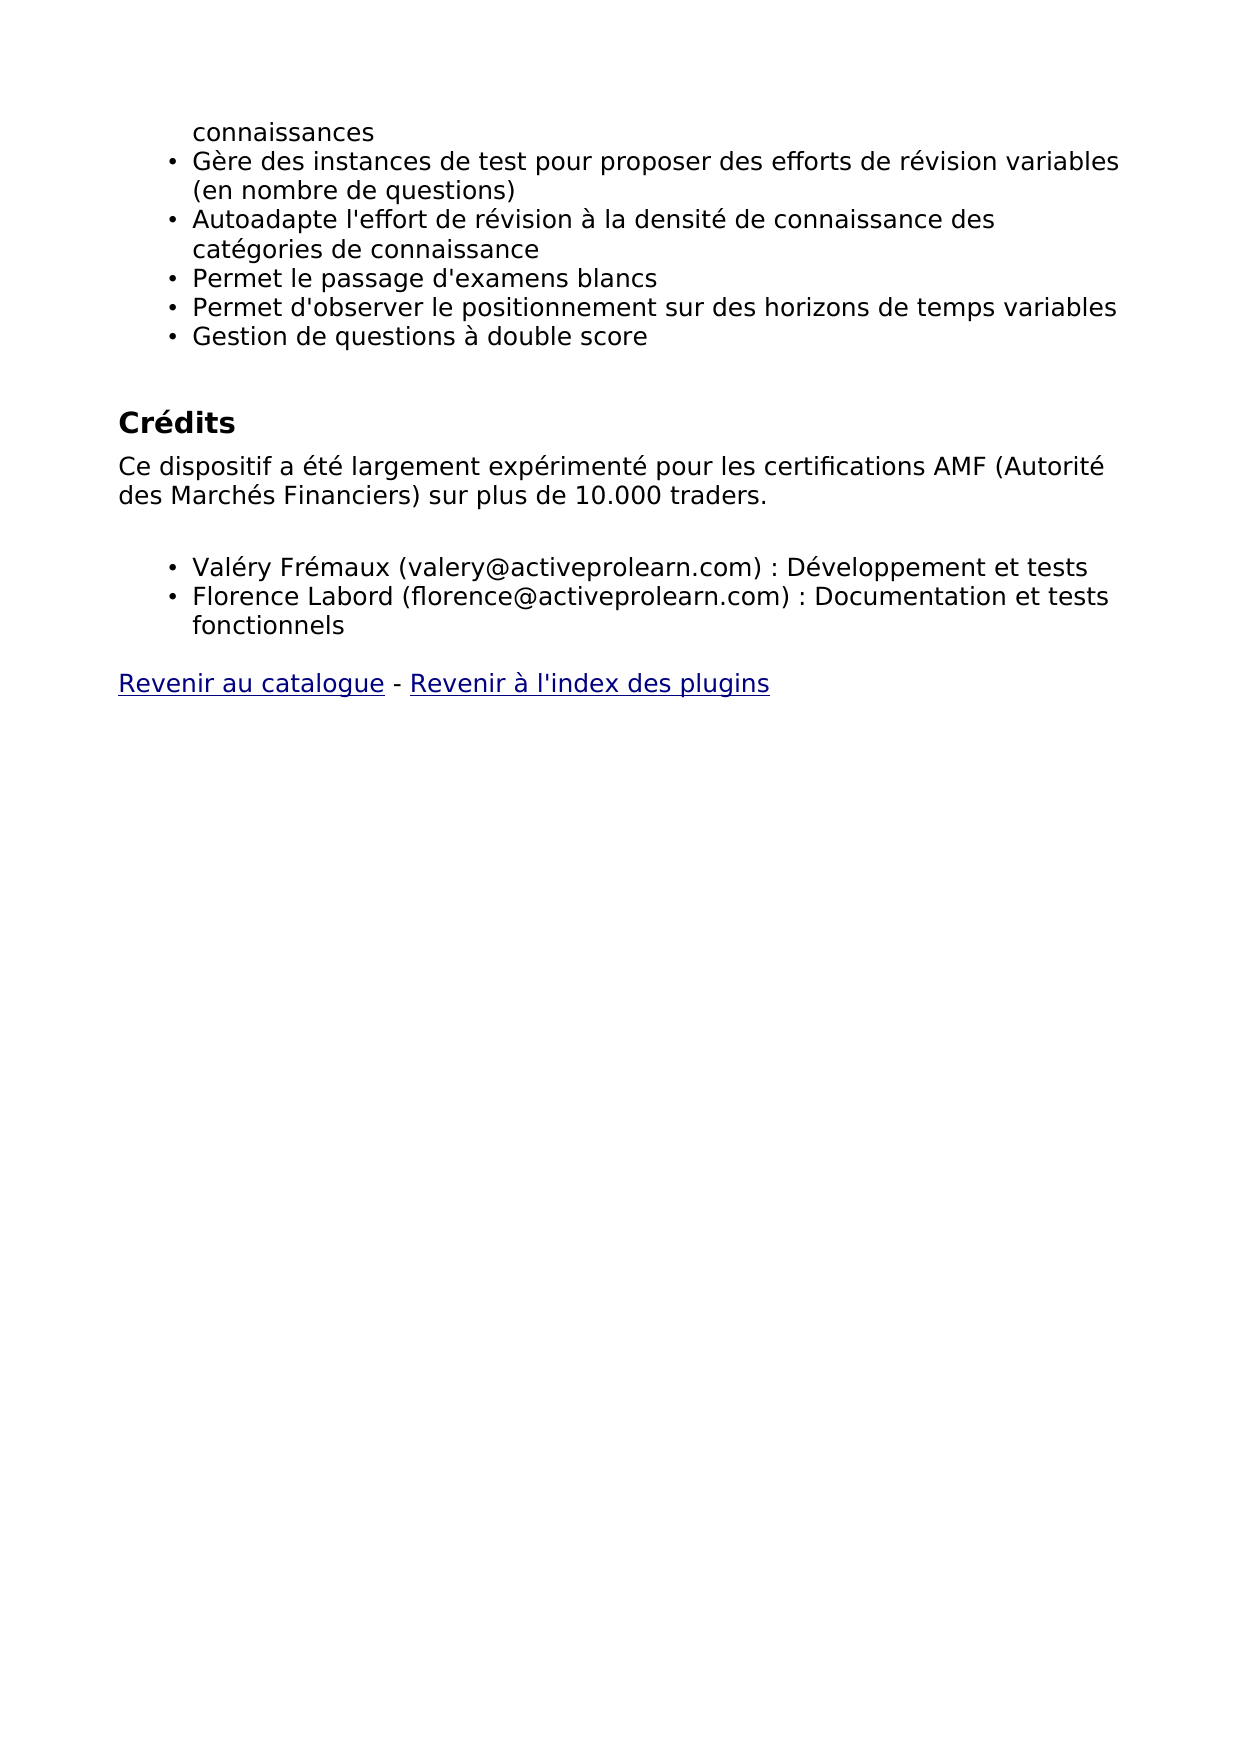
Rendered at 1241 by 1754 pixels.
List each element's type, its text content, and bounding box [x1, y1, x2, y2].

subtitle Crédits [118, 406, 1122, 440]
list Permet d'observer le positionnement sur des horizons de temps variables [177, 293, 1122, 322]
list Gestion de questions à double score [177, 322, 1122, 351]
list Permet le passage d'examens blancs [177, 264, 1122, 293]
list connaissances [177, 118, 1122, 147]
list Florence Labord (florence@activeprolearn.com) : Documentation et tests fonctionnels [177, 582, 1122, 640]
text Ce dispositif a été largement expérimenté pour les certifications AMF (Autorité des Marchés Financiers) sur plus de 10.000 traders. [118, 452, 1122, 511]
text Revenir au catalogue - Revenir à l'index des plugins [118, 670, 1122, 699]
list Valéry Frémaux (valery@activeprolearn.com) : Développement et tests [177, 553, 1122, 582]
list Autoadapte l'effort de révision à la densité de connaissance des catégories de connaissance [177, 206, 1122, 264]
list Gère des instances de test pour proposer des efforts de révision variables (en nombre de questions) [177, 147, 1122, 206]
